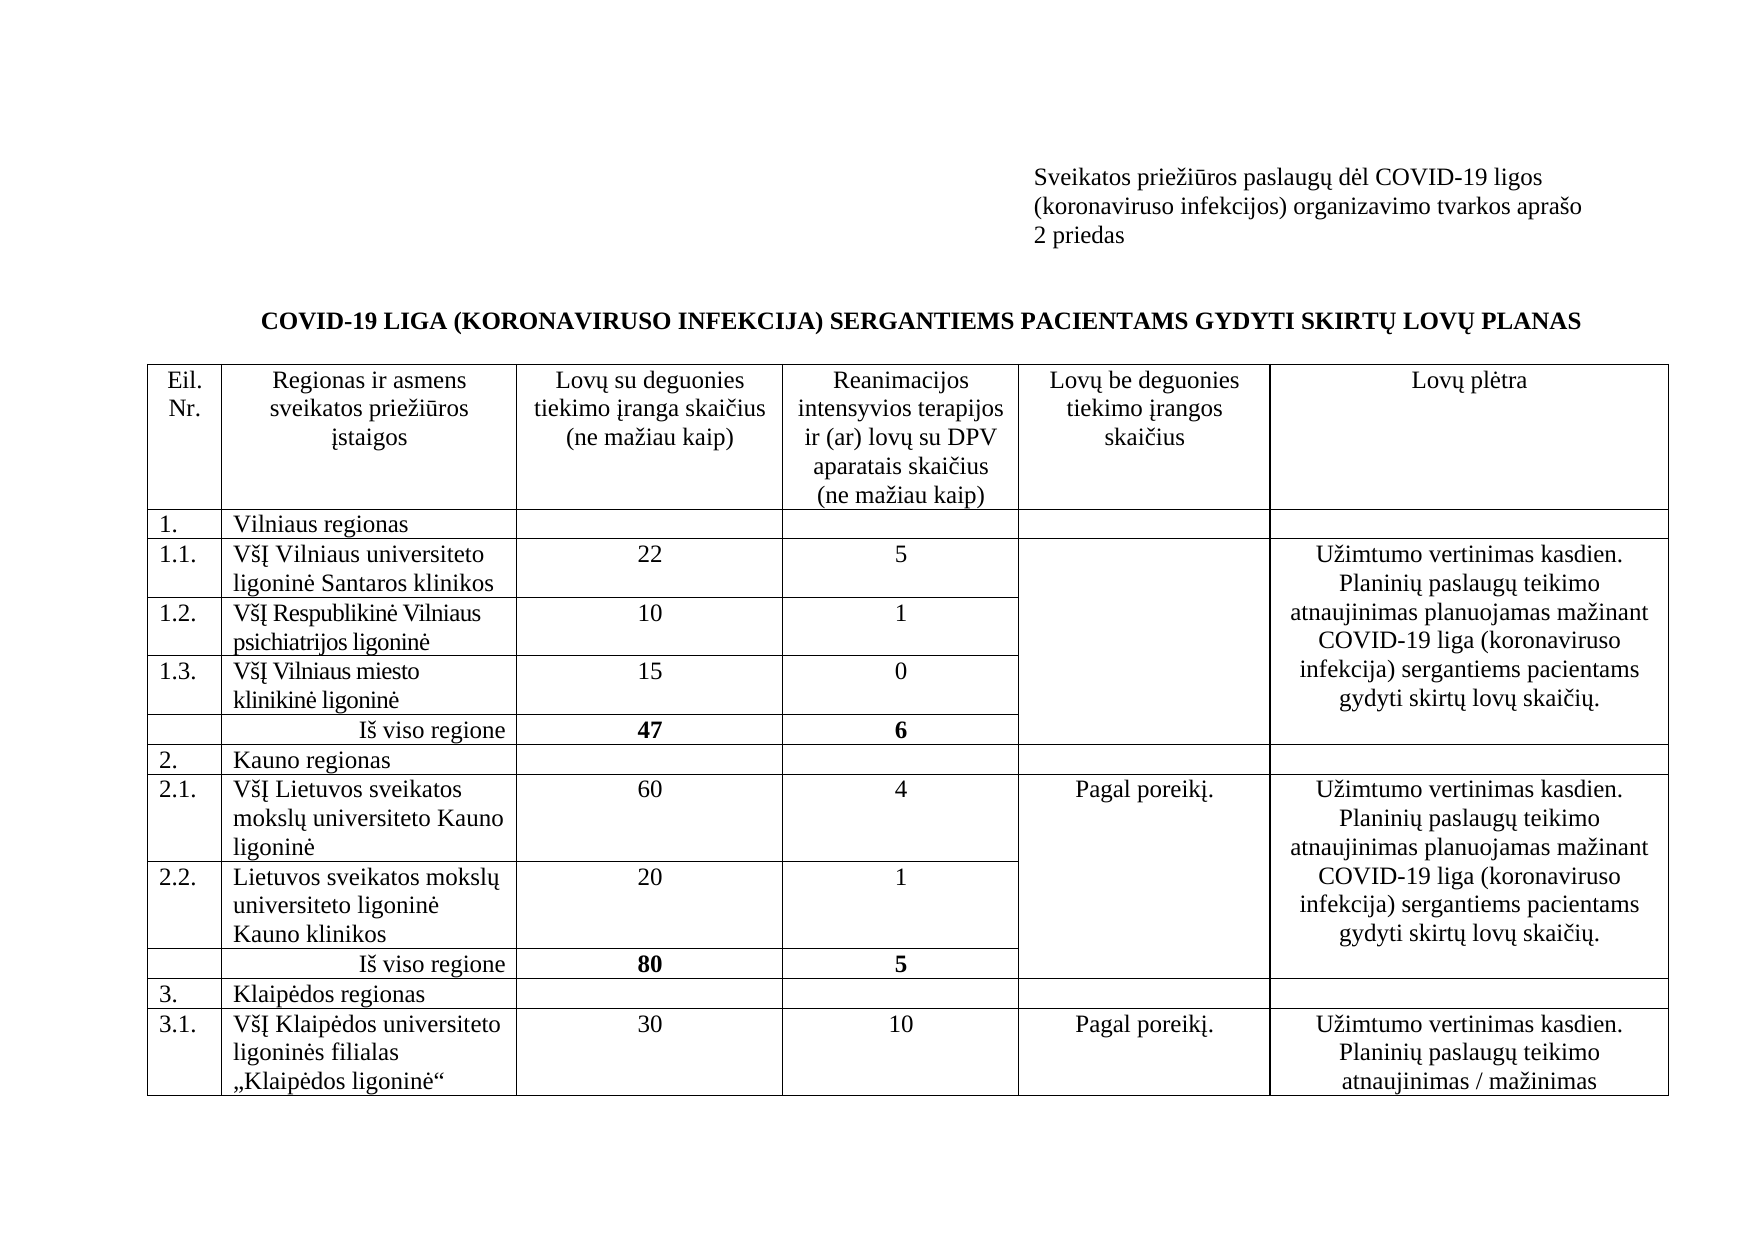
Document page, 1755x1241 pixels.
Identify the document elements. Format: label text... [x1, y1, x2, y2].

table_cell [1019, 745, 1269, 773]
table_cell Iš viso regione [222, 949, 516, 978]
table_cell Iš viso regione [222, 715, 516, 744]
table_cell 2. [148, 745, 221, 773]
table_cell VšĮ Vilniaus universiteto ligoninė Santaros klinikos [222, 539, 516, 597]
table_cell 4 [783, 775, 1018, 861]
table_cell 2.2. [148, 862, 221, 948]
table_cell Užimtumo vertinimas kasdien. Planinių paslaugų teikimo atnaujinimas planuojamas mažinant COVID-19 liga (koronaviruso infekcija) sergantiems pacientams gydyti skirtų lovų skaičių. [1271, 775, 1668, 978]
table_cell 3.1. [148, 1009, 221, 1095]
table_cell Vilniaus regionas [222, 510, 516, 538]
text Sveikatos priežiūros paslaugų dėl COVID-19 ligos [1034, 162, 1665, 191]
table_cell 10 [517, 598, 782, 655]
table_cell 10 [783, 1009, 1018, 1095]
table_cell 30 [517, 1009, 782, 1095]
table_cell 80 [517, 949, 782, 978]
table_cell [1019, 539, 1269, 744]
table_header Lovų be deguonies tiekimo įrangos skaičius [1019, 365, 1269, 508]
table_cell [148, 715, 221, 744]
text 2 priedas [1034, 220, 1665, 249]
table_cell [1019, 510, 1269, 538]
table_cell [517, 510, 782, 538]
table_cell [1019, 979, 1269, 1008]
table_cell Pagal poreikį. [1019, 1009, 1269, 1095]
table_header Eil. Nr. [148, 365, 221, 508]
table_cell 20 [517, 862, 782, 948]
table_header Lovų plėtra [1271, 365, 1668, 508]
table_cell 1 [783, 598, 1018, 655]
table_header Reanimacijos intensyvios terapijos ir (ar) lovų su DPV aparatais skaičius (ne mažiau kaip) [783, 365, 1018, 508]
table_cell 1 [783, 862, 1018, 948]
table_cell Pagal poreikį. [1019, 775, 1269, 978]
table_cell Kauno regionas [222, 745, 516, 773]
table_cell [517, 745, 782, 773]
table_cell 5 [783, 949, 1018, 978]
table_cell [148, 949, 221, 978]
table_cell 1. [148, 510, 221, 538]
table_cell [1271, 510, 1668, 538]
table_cell Lietuvos sveikatos mokslų universiteto ligoninė Kauno klinikos [222, 862, 516, 948]
table_cell 60 [517, 775, 782, 861]
table_cell 0 [783, 656, 1018, 714]
text COVID-19 LIGA (KORONAVIRUSO INFEKCIJA) SERGANTIEMS PACIENTAMS GYDYTI SKIRTŲ LOVŲ PLANAS [148, 306, 1695, 335]
table_cell VšĮ Klaipėdos universiteto ligoninės filialas „Klaipėdos ligoninė“ [222, 1009, 516, 1095]
table_cell 2.1. [148, 775, 221, 861]
table_cell [783, 979, 1018, 1008]
table_cell 15 [517, 656, 782, 714]
table_cell VšĮ Lietuvos sveikatos mokslų universiteto Kauno ligoninė [222, 775, 516, 861]
table_cell Užimtumo vertinimas kasdien. Planinių paslaugų teikimo atnaujinimas / mažinimas [1271, 1009, 1668, 1095]
table_cell Užimtumo vertinimas kasdien. Planinių paslaugų teikimo atnaujinimas planuojamas mažinant COVID-19 liga (koronaviruso infekcija) sergantiems pacientams gydyti skirtų lovų skaičių. [1271, 539, 1668, 744]
table_cell [783, 510, 1018, 538]
table_cell VšĮ Vilniaus miesto klinikinė ligoninė [222, 656, 516, 714]
table_header Lovų su deguonies tiekimo įranga skaičius (ne mažiau kaip) [517, 365, 782, 508]
table_cell [1271, 979, 1668, 1008]
table_cell 1.3. [148, 656, 221, 714]
table_cell 6 [783, 715, 1018, 744]
table_cell 47 [517, 715, 782, 744]
table_cell 22 [517, 539, 782, 597]
table_cell [783, 745, 1018, 773]
table_cell [1271, 745, 1668, 773]
table_cell 5 [783, 539, 1018, 597]
table_cell Klaipėdos regionas [222, 979, 516, 1008]
table_cell 1.1. [148, 539, 221, 597]
table_cell VšĮ Respublikinė Vilniaus psichiatrijos ligoninė [222, 598, 516, 655]
text (koronaviruso infekcijos) organizavimo tvarkos aprašo [1034, 191, 1665, 220]
table_cell 1.2. [148, 598, 221, 655]
table_cell 3. [148, 979, 221, 1008]
table_cell [517, 979, 782, 1008]
table_header Regionas ir asmens sveikatos priežiūros įstaigos [222, 365, 516, 508]
